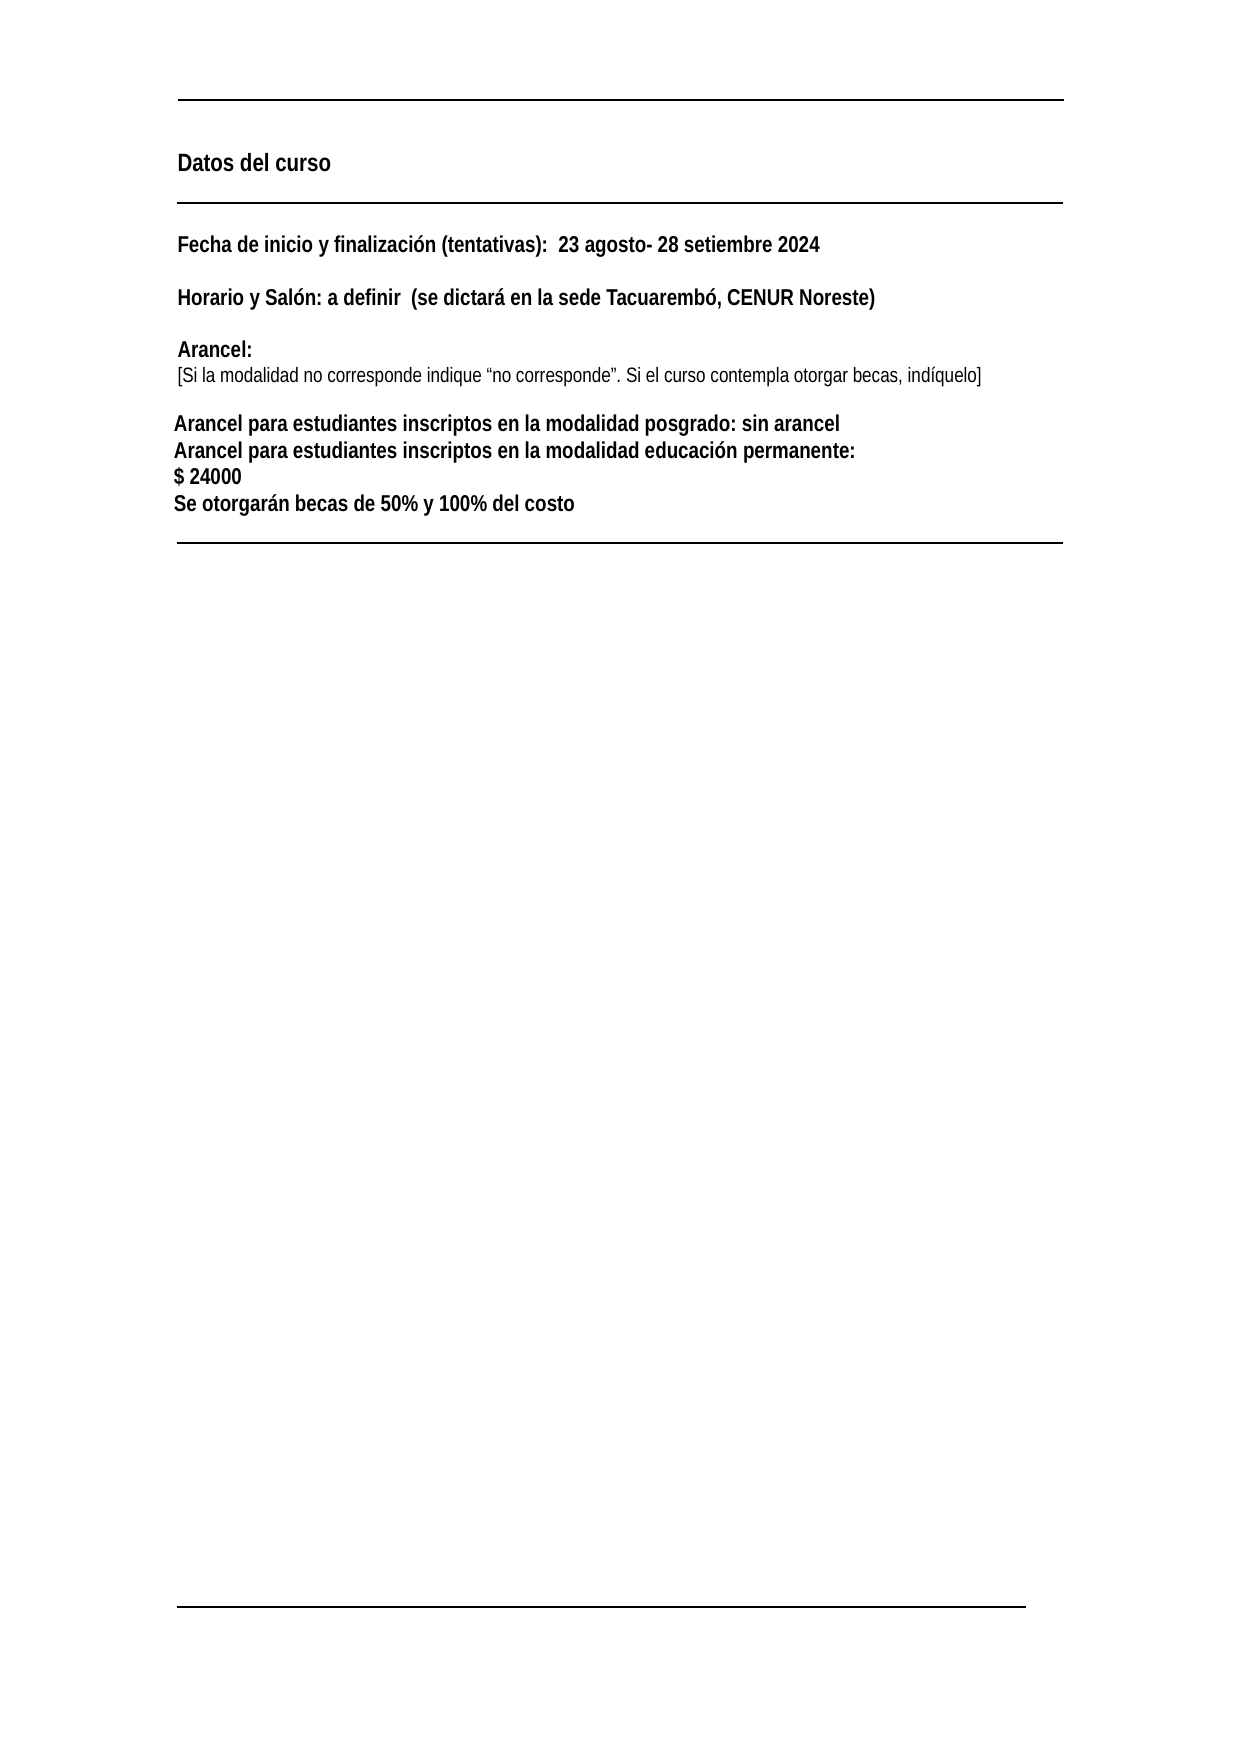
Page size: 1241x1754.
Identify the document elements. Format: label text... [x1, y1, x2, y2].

text [Si la modalidad no corresponde indique “no corresponde”. Si el curso contempla otorgar becas, indíquelo] [177, 362, 1063, 386]
text Fecha de inicio y finalización (tentativas): 23 agosto- 28 setiembre 2024 [177, 231, 1063, 257]
text Arancel: [177, 336, 1063, 362]
table_header Arancel para estudiantes inscriptos en la modalidad posgrado: sin arancel [163, 410, 1047, 437]
text Horario y Salón: a definir (se dictará en la sede Tacuarembó, CENUR Noreste) [177, 283, 1063, 310]
table_cell Arancel para estudiantes inscriptos en la modalidad educación permanente: $ 24000 Se otorgarán becas de 50% y 100% del costo [163, 437, 1047, 516]
text Datos del curso [177, 148, 1063, 176]
